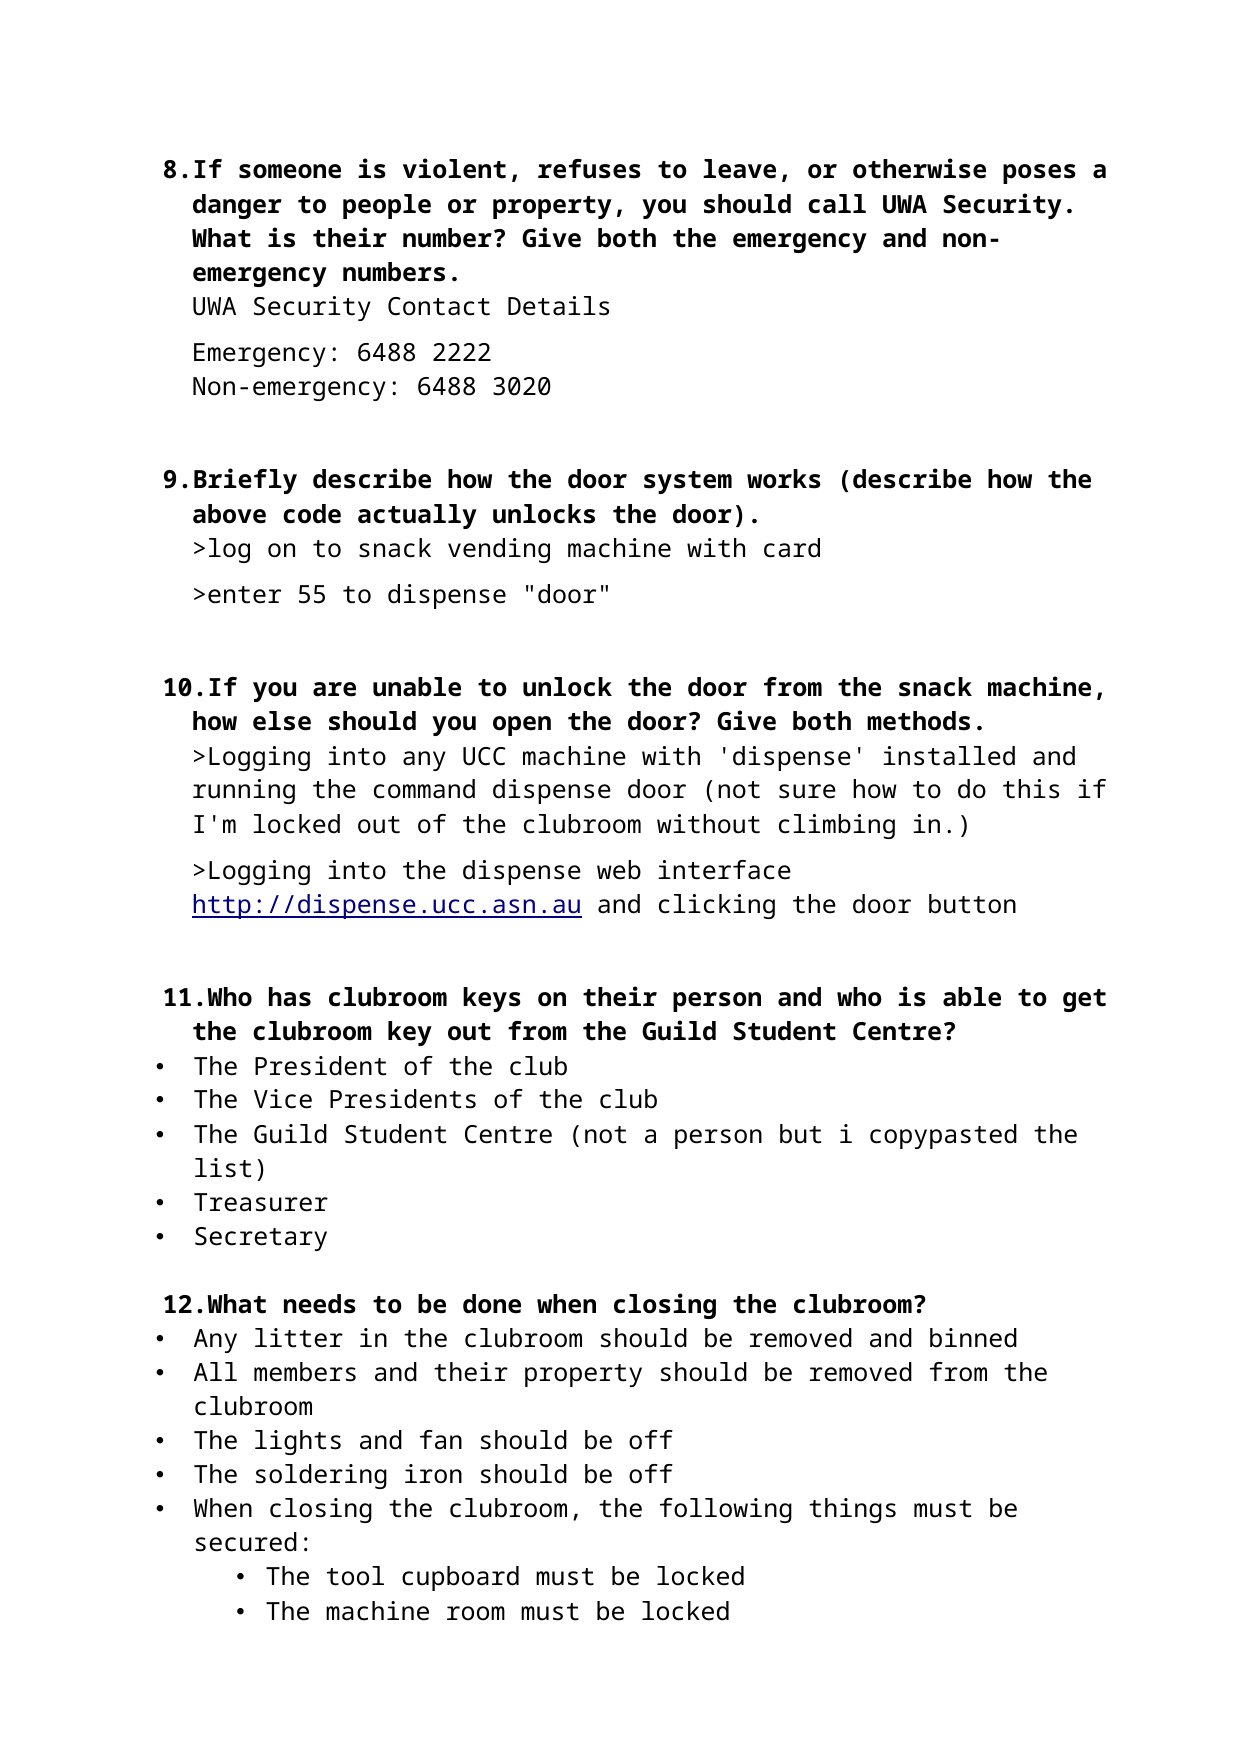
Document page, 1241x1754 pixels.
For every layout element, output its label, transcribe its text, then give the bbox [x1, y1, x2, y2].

list The Guild Student Centre (not a person but i copypasted the list) [156, 1116, 1122, 1184]
list The Vice Presidents of the club [156, 1082, 1122, 1116]
list >log on to snack vending machine with card [162, 530, 1122, 564]
list If you are unable to unlock the door from the snack machine, how else should you open the door? Give both methods. [162, 670, 1122, 738]
list All members and their property should be removed from the clubroom [156, 1355, 1122, 1423]
text >Logging into any UCC machine with 'dispense' installed and running the command dispense door (not sure how to do this if I'm locked out of the clubroom without climbing in.) [118, 738, 1122, 840]
list The soldering iron should be off [156, 1457, 1122, 1491]
list The machine room must be locked [236, 1593, 1122, 1627]
list Any litter in the clubroom should be removed and binned [156, 1321, 1122, 1355]
list Treasurer [156, 1184, 1122, 1218]
list If someone is violent, refuses to leave, or otherwise poses a danger to people or property, you should call UWA Security. What is their number? Give both the emergency and non-emergency numbers. [162, 152, 1122, 288]
list Who has clubroom keys on their person and who is able to get the clubroom key out from the Guild Student Centre? [162, 980, 1122, 1048]
list The tool cupboard must be locked [236, 1559, 1122, 1593]
text >Logging into the dispense web interface http://dispense.ucc.asn.au and clicking the door button [118, 853, 1122, 921]
list Briefly describe how the door system works (describe how the above code actually unlocks the door). [162, 462, 1122, 530]
list When closing the clubroom, the following things must be secured: [156, 1491, 1122, 1559]
list The President of the club [156, 1048, 1122, 1082]
list Secretary [156, 1218, 1122, 1252]
list >enter 55 to dispense "door" [162, 577, 1122, 611]
list What needs to be done when closing the clubroom? [162, 1287, 1122, 1321]
text UWA Security Contact Details [118, 288, 1122, 322]
list The lights and fan should be off [156, 1423, 1122, 1457]
text Emergency: 6488 2222 Non-emergency: 6488 3020 [118, 335, 1122, 403]
